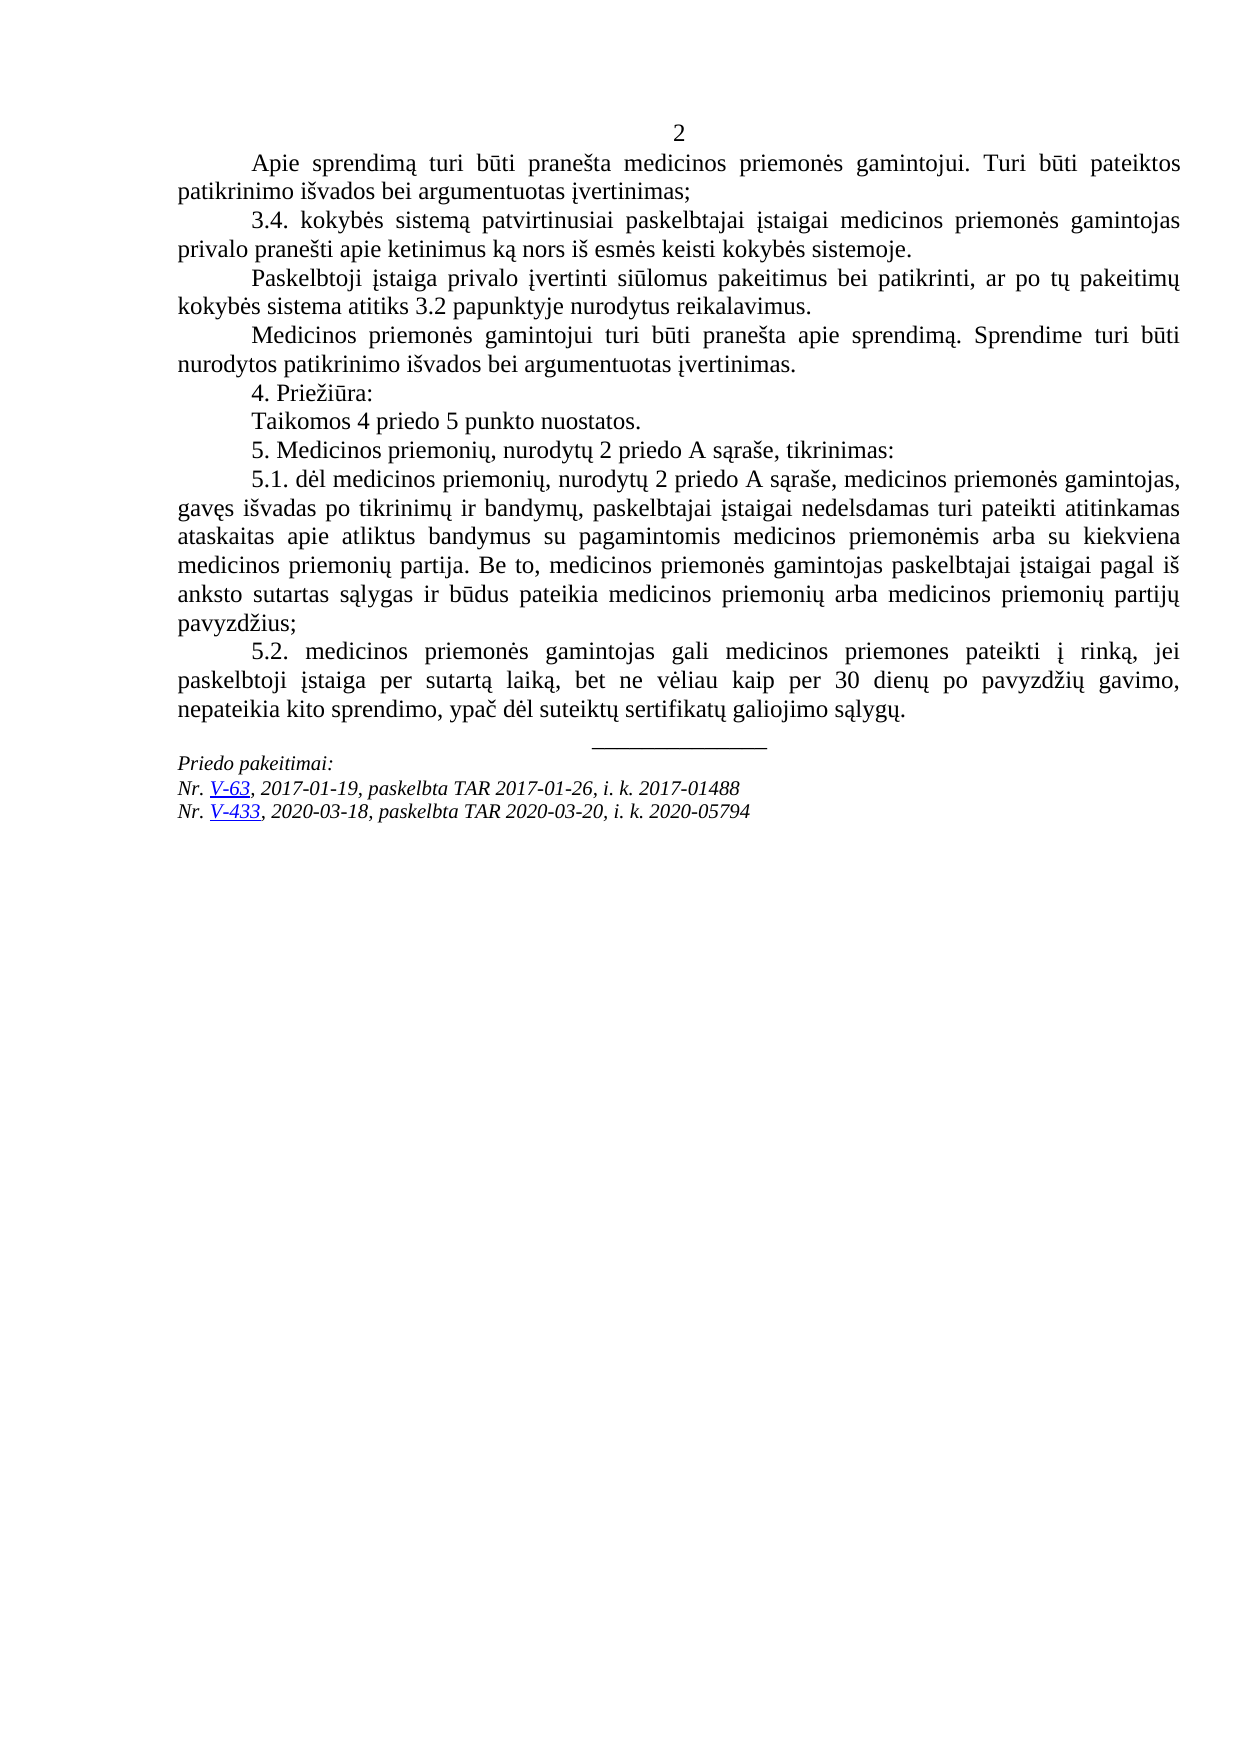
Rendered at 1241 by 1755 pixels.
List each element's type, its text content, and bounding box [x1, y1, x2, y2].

text 4. Priežiūra: [177, 378, 1181, 406]
text Nr. V-433, 2020-03-18, paskelbta TAR 2020-03-20, i. k. 2020-05794 [177, 799, 1181, 823]
text Taikomos 4 priedo 5 punkto nuostatos. [177, 406, 1181, 435]
text Nr. V-63, 2017-01-19, paskelbta TAR 2017-01-26, i. k. 2017-01488 [177, 775, 1181, 799]
text Paskelbtoji įstaiga privalo įvertinti siūlomus pakeitimus bei patikrinti, ar po tų pakeitimų kokybės sistema atitiks 3.2 papunktyje nurodytus reikalavimus. [177, 263, 1181, 320]
text Medicinos priemonės gamintojui turi būti pranešta apie sprendimą. Sprendime turi būti nurodytos patikrinimo išvados bei argumentuotas įvertinimas. [177, 320, 1181, 378]
text ______________ [177, 723, 1181, 751]
text 5.1. dėl medicinos priemonių, nurodytų 2 priedo A sąraše, medicinos priemonės gamintojas, gavęs išvadas po tikrinimų ir bandymų, paskelbtajai įstaigai nedelsdamas turi pateikti atitinkamas ataskaitas apie atliktus bandymus su pagamintomis medicinos priemonėmis arba su kiekviena medicinos priemonių partija. Be to, medicinos priemonės gamintojas paskelbtajai įstaigai pagal iš anksto sutartas sąlygas ir būdus pateikia medicinos priemonių arba medicinos priemonių partijų pavyzdžius; [177, 464, 1181, 636]
text 5.2. medicinos priemonės gamintojas gali medicinos priemones pateikti į rinką, jei paskelbtoji įstaiga per sutartą laiką, bet ne vėliau kaip per 30 dienų po pavyzdžių gavimo, nepateikia kito sprendimo, ypač dėl suteiktų sertifikatų galiojimo sąlygų. [177, 636, 1181, 723]
text Apie sprendimą turi būti pranešta medicinos priemonės gamintojui. Turi būti pateiktos patikrinimo išvados bei argumentuotas įvertinimas; [177, 148, 1181, 205]
text Priedo pakeitimai: [177, 751, 1181, 775]
text 5. Medicinos priemonių, nurodytų 2 priedo A sąraše, tikrinimas: [177, 435, 1181, 464]
text 3.4. kokybės sistemą patvirtinusiai paskelbtajai įstaigai medicinos priemonės gamintojas privalo pranešti apie ketinimus ką nors iš esmės keisti kokybės sistemoje. [177, 205, 1181, 263]
